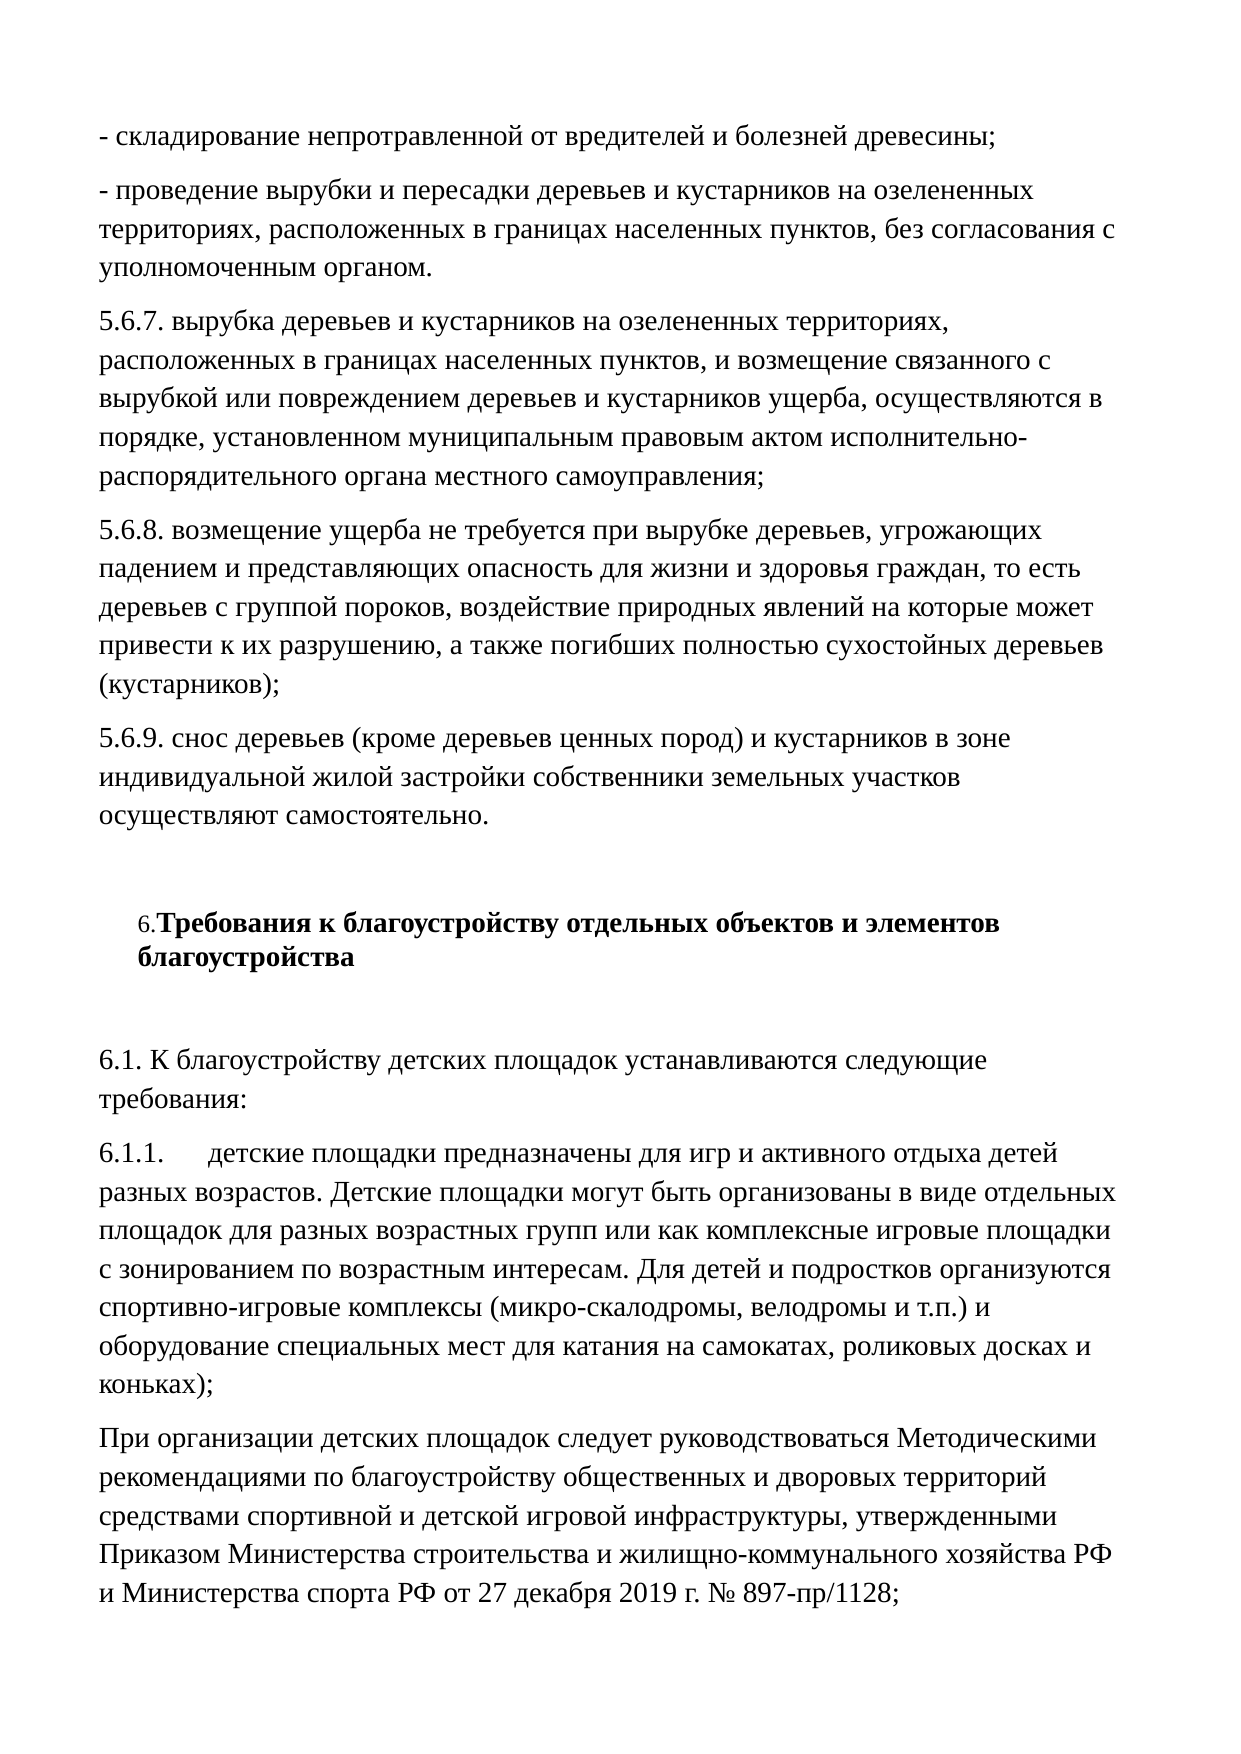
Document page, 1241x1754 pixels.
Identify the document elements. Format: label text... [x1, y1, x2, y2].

list Требования к благоустройству отдельных объектов и элементов благоустройства [98, 906, 1123, 973]
text - проведение вырубки и пересадки деревьев и кустарников на озелененных территориях, расположенных в границах населенных пунктов, без согласования с уполномоченным органом. [98, 172, 1123, 283]
text При организации детских площадок следует руководствоваться Методическими рекомендациями по благоустройству общественных и дворовых территорий средствами спортивной и детской игровой инфраструктуры, утвержденными Приказом Министерства строительства и жилищно-коммунального хозяйства РФ и Министерства спорта РФ от 27 декабря 2019 г. № 897-пр/1128; [98, 1421, 1123, 1608]
text 6.1.1. детские площадки предназначены для игр и активного отдыха детей разных возрастов. Детские площадки могут быть организованы в виде отдельных площадок для разных возрастных групп или как комплексные игровые площадки с зонированием по возрастным интересам. Для детей и подростков организуются спортивно-игровые комплексы (микро-скалодромы, велодромы и т.п.) и оборудование специальных мест для катания на самокатах, роликовых досках и коньках); [98, 1135, 1123, 1400]
text 6.1. К благоустройству детских площадок устанавливаются следующие требования: [98, 1042, 1123, 1114]
text - складирование непротравленной от вредителей и болезней древесины; [98, 118, 1123, 152]
text 5.6.9. снос деревьев (кроме деревьев ценных пород) и кустарников в зоне индивидуальной жилой застройки собственники земельных участков осуществляют самостоятельно. [98, 720, 1123, 831]
text 5.6.8. возмещение ущерба не требуется при вырубке деревьев, угрожающих падением и представляющих опасность для жизни и здоровья граждан, то есть деревьев с группой пороков, воздействие природных явлений на которые может привести к их разрушению, а также погибших полностью сухостойных деревьев (кустарников); [98, 512, 1123, 699]
text 5.6.7. вырубка деревьев и кустарников на озелененных территориях, расположенных в границах населенных пунктов, и возмещение связанного с вырубкой или повреждением деревьев и кустарников ущерба, осуществляются в порядке, установленном муниципальным правовым актом исполнительно-распорядительного органа местного самоуправления; [98, 303, 1123, 491]
